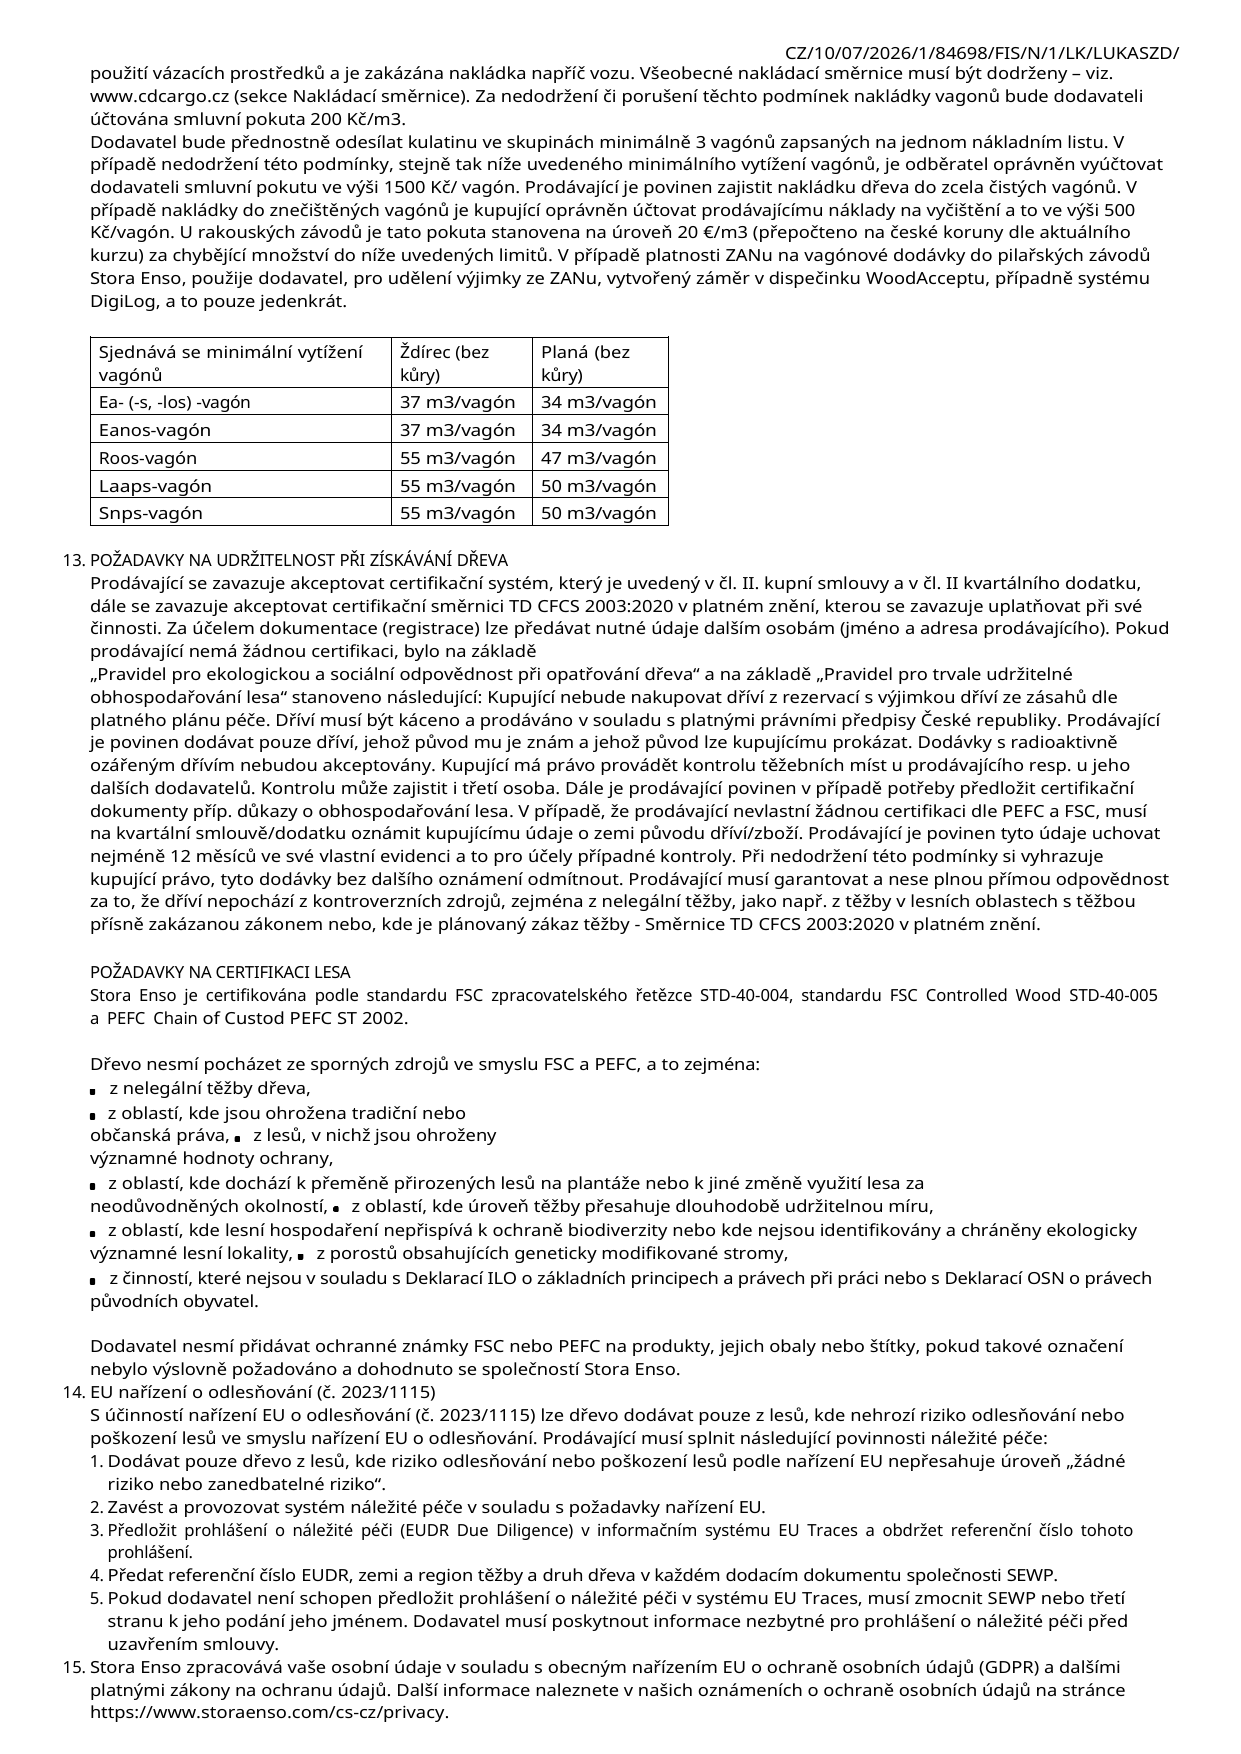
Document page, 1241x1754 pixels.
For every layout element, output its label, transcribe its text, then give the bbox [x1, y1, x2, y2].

table_cell Laaps-vagón [91, 471, 391, 497]
list Pokud dodavatel není schopen předložit prohlášení o náležité péči v systému EU Traces, musí zmocnit SEWP nebo třetí stranu k jeho podání jeho jménem. Dodavatel musí poskytnout informace nezbytné pro prohlášení o náležité péči před uzavřením smlouvy. [89, 1587, 1173, 1655]
list Zavést a provozovat systém náležité péče v souladu s požadavky nařízení EU. [90, 1496, 1188, 1518]
picture [89, 1231, 96, 1237]
list EU nařízení o odlesňování (č. 2023/1115) [62, 1381, 1188, 1404]
text z oblastí, kde jsou ohrožena tradiční nebo občanská práva, z lesů, v nichž jsou ohroženy významné hodnoty ochrany, [90, 1100, 537, 1169]
text Stora Enso je certifikována podle standardu FSC zpracovatelského řetězce STD-40-004, standardu FSC Controlled Wood STD-40-005 a PEFC Chain of Custod PEFC ST 2002. [90, 983, 1161, 1029]
table_cell 55 m3/vagón [392, 443, 532, 469]
text z nelegální těžby dřeva, [90, 1075, 1188, 1099]
text Prodávající se zavazuje akceptovat certifikační systém, který je uvedený v čl. II. kupní smlouvy a v čl. II kvartálního dodatku, dále se zavazuje akceptovat certifikační směrnici TD CFCS 2003:2020 v platném znění, kterou se zavazuje uplatňovat při své činnosti. Za účelem dokumentace (registrace) lze předávat nutné údaje dalším osobám (jméno a adresa prodávajícího). Pokud prodávající nemá žádnou certifikaci, bylo na základě [90, 571, 1178, 662]
text z oblastí, kde dochází k přeměně přirozených lesů na plantáže nebo k jiné změně využití lesa za neodůvodněných okolností, z oblastí, kde úroveň těžby přesahuje dlouhodobě udržitelnou míru, [90, 1170, 1013, 1217]
picture [89, 1278, 96, 1285]
text Dodavatel nesmí přidávat ochranné známky FSC nebo PEFC na produkty, jejich obaly nebo štítky, pokud takové označení nebylo výslovně požadováno a dohodnuto se společností Stora Enso. [90, 1335, 1178, 1381]
list Dodávat pouze dřevo z lesů, kde riziko odlesňování nebo poškození lesů podle nařízení EU nepřesahuje úroveň „žádné riziko nebo zanedbatelné riziko“. [89, 1450, 1162, 1495]
table_cell 50 m3/vagón [533, 471, 668, 497]
text „Pravidel pro ekologickou a sociální odpovědnost při opatřování dřeva“ a na základě „Pravidel pro trvale udržitelné obhospodařování lesa“ stanoveno následující: Kupující nebude nakupovat dříví z rezervací s výjimkou dříví ze zásahů dle platného plánu péče. Dříví musí být káceno a prodáváno v souladu s platnými právními předpisy České republiky. Prodávající je povinen dodávat pouze dříví, jehož původ mu je znám a jehož původ lze kupujícímu prokázat. Dodávky s radioaktivně ozářeným dřívím nebudou akceptovány. Kupující má právo provádět kontrolu těžebních míst u prodávajícího resp. u jeho dalších dodavatelů. Kontrolu může zajistit i třetí osoba. Dále je prodávající povinen v případě potřeby předložit certifikační dokumenty příp. důkazy o obhospodařování lesa. V případě, že prodávající nevlastní žádnou certifikaci dle PEFC a FSC, musí na kvartální smlouvě/dodatku oznámit kupujícímu údaje o zemi původu dříví/zboží. Prodávající je povinen tyto údaje uchovat nejméně 12 měsíců ve své vlastní evidenci a to pro účely případné kontroly. Při nedodržení této podmínky si vyhrazuje kupující právo, tyto dodávky bez dalšího oznámení odmítnout. Prodávající musí garantovat a nese plnou přímou odpovědnost za to, že dříví nepochází z kontroverzních zdrojů, zejména z nelegální těžby, jako např. z těžby v lesních oblastech s těžbou přísně zakázanou zákonem nebo, kde je plánovaný zákaz těžby - Směrnice TD CFCS 2003:2020 v platném znění. [90, 663, 1173, 935]
table_cell 34 m3/vagón [533, 388, 668, 414]
text S účinností nařízení EU o odlesňování (č. 2023/1115) lze dřevo dodávat pouze z lesů, kde nehrozí riziko odlesňování nebo poškození lesů ve smyslu nařízení EU o odlesňování. Prodávající musí splnit následující povinnosti náležité péče: [90, 1404, 1178, 1449]
table_header Sjednává se minimální vytížení vagónů [91, 338, 391, 386]
table_cell 55 m3/vagón [392, 471, 532, 497]
list Předložit prohlášení o náležité péči (EUDR Due Diligence) v informačním systému EU Traces a obdržet referenční číslo tohoto prohlášení. [90, 1518, 1188, 1564]
picture [297, 1254, 304, 1260]
picture [89, 1113, 96, 1120]
text Dodavatel bude přednostně odesílat kulatinu ve skupinách minimálně 3 vagónů zapsaných na jednom nákladním listu. V případě nedodržení této podmínky, stejně tak níže uvedeného minimálního vytížení vagónů, je odběratel oprávněn vyúčtovat dodavateli smluvní pokutu ve výši 1500 Kč/ vagón. Prodávající je povinen zajistit nakládku dřeva do zcela čistých vagónů. V případě nakládky do znečištěných vagónů je kupující oprávněn účtovat prodávajícímu náklady na vyčištění a to ve výši 500 Kč/vagón. U rakouských závodů je tato pokuta stanovena na úroveň 20 €/m3 (přepočteno na české koruny dle aktuálního kurzu) za chybějící množství do níže uvedených limitů. V případě platnosti ZANu na vagónové dodávky do pilařských závodů Stora Enso, použije dodavatel, pro udělení výjimky ze ZANu, vytvořený záměr v dispečinku WoodAcceptu, případně systému DigiLog, a to pouze jedenkrát. [90, 130, 1178, 312]
table_header Planá (bez kůry) [533, 338, 668, 386]
picture [89, 1183, 96, 1190]
table_cell 47 m3/vagón [533, 443, 668, 469]
text z oblastí, kde lesní hospodaření nepřispívá k ochraně biodiverzity nebo kde nejsou identifikovány a chráněny ekologicky významné lesní lokality, z porostů obsahujících geneticky modifikované stromy, [90, 1217, 1161, 1264]
text z činností, které nejsou v souladu s Deklarací ILO o základních principech a právech při práci nebo s Deklarací OSN o právech původních obyvatel. [90, 1265, 1188, 1312]
list Předat referenční číslo EUDR, zemi a region těžby a druh dřeva v každém dodacím dokumentu společnosti SEWP. [90, 1564, 1188, 1587]
table_cell 50 m3/vagón [533, 498, 668, 525]
table_cell 34 m3/vagón [533, 415, 668, 442]
picture [89, 1089, 96, 1095]
subtitle POŽADAVKY NA UDRŽITELNOST PŘI ZÍSKÁVÁNÍ DŘEVA [62, 548, 1188, 571]
table_cell Roos-vagón [91, 443, 391, 469]
text Dřevo nesmí pocházet ze sporných zdrojů ve smyslu FSC a PEFC, a to zejména: [90, 1052, 1188, 1075]
subtitle POŽADAVKY NA CERTIFIKACI LESA [90, 961, 1188, 983]
text použití vázacích prostředků a je zakázána nakládka napříč vozu. Všeobecné nakládací směrnice musí být dodrženy – viz. www.cdcargo.cz (sekce Nakládací směrnice). Za nedodržení či porušení těchto podmínek nakládky vagonů bude dodavateli účtována smluvní pokuta 200 Kč/m3. [90, 62, 1178, 130]
list Stora Enso zpracovává vaše osobní údaje v souladu s obecným nařízením EU o ochraně osobních údajů (GDPR) a dalšími platnými zákony na ochranu údajů. Další informace naleznete v našich oznámeních o ochraně osobních údajů na stránce https://www.storaenso.com/cs-cz/privacy. [62, 1655, 1151, 1723]
table_cell 37 m3/vagón [392, 388, 532, 414]
table_cell Eanos-vagón [91, 415, 391, 442]
table_cell Snps-vagón [91, 498, 391, 525]
table_cell 55 m3/vagón [392, 498, 532, 525]
table_header Ždírec (bez kůry) [392, 338, 532, 386]
table_cell Ea- (-s, -los) -vagón [91, 388, 391, 414]
table_cell 37 m3/vagón [392, 415, 532, 442]
